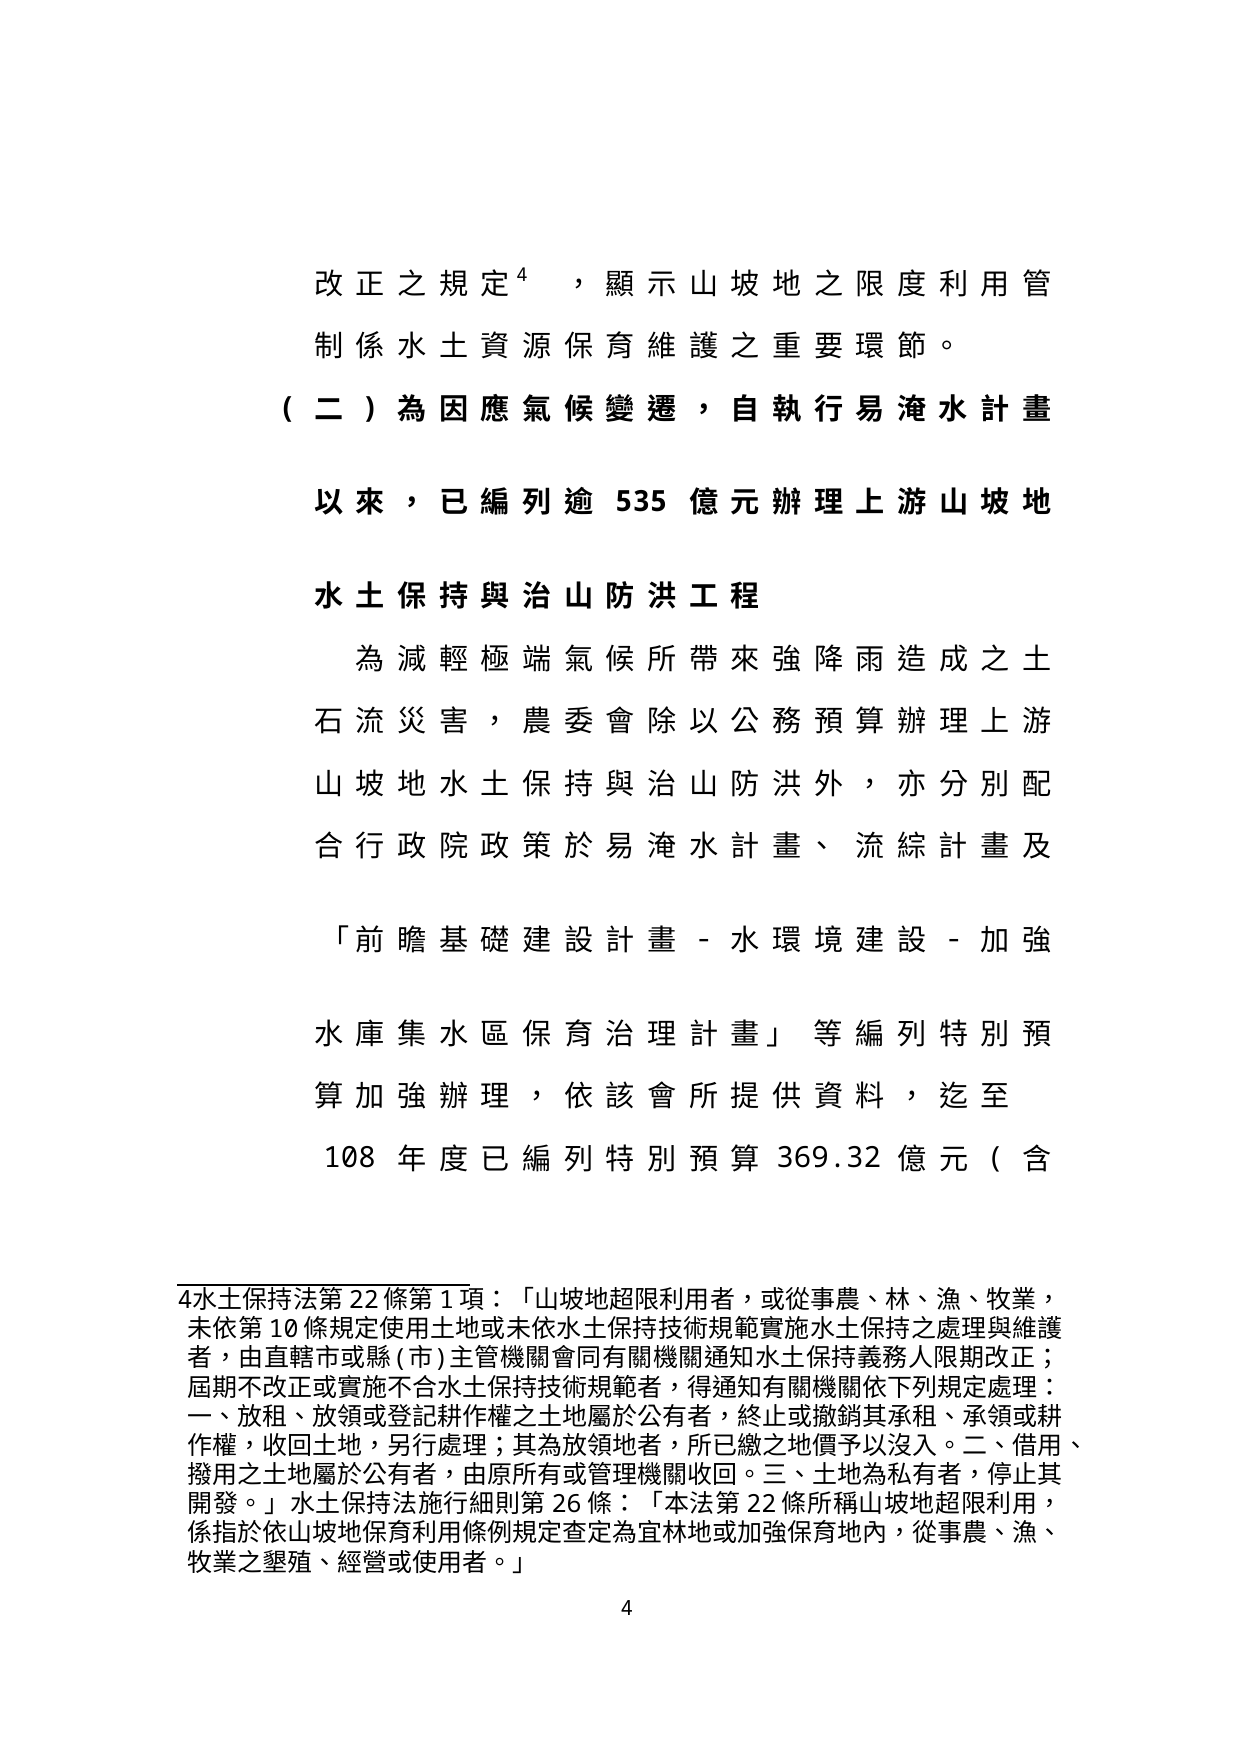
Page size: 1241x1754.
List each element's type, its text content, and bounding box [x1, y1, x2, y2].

text 為減輕極端氣候所帶來強降雨造成之土石流災害，農委會除以公務預算辦理上游山坡地水土保持與治山防洪外，亦分別配合行政院政策於易淹水計畫、流綜計畫及「前瞻基礎建設計畫-水環境建設-加強水庫集水區保育治理計畫」等編列特別預算加強辦理，依該會所提供資料，迄至108年度已編列特別預算369.32億元(含 [271, 615, 1058, 1177]
text 水土保持法第22條第1項：「山坡地超限利用者，或從事農、林、漁、牧業，未依第10條規定使用土地或未依水土保持技術規範實施水土保持之處理與維護者，由直轄市或縣(市)主管機關會同有關機關通知水土保持義務人限期改正；屆期不改正或實施不合水土保持技術規範者，得通知有關機關依下列規定處理：一、放租、放領或登記耕作權之土地屬於公有者，終止或撤銷其承租、承領或耕作權，收回土地，另行處理；其為放領地者，所已繳之地價予以沒入。二、借用、撥用之土地屬於公有者，由原所有或管理機關收回。三、土地為私有者，停止其開發。」水土保持法施行細則第26條：「本法第22條所稱山坡地超限利用，係指於依山坡地保育利用條例規定查定為宜林地或加強保育地內，從事農、漁、牧業之墾殖、經營或使用者。」 [177, 1285, 1063, 1577]
text (二)為因應氣候變遷，自執行易淹水計畫以來，已編列逾535億元辦理上游山坡地水土保持與治山防洪工程 [242, 365, 1058, 615]
text 為促進土地合理使用、保育水土資源、減免災害，我國分別於65年4月29日、83年5月27日制定山坡地保育利用條例(以下簡稱山保條例)及水土保持法(以下簡稱水保法)。依山保條例第6條第1項、第16條第1項及第25條第1項規定，山坡地應按土地自然形勢、地質條件、植生狀況、生態及資源保育、可利用限度及其他有關因素，劃定各種使用區；供農業使用者應實施土地可利用限度分類，由中央或直轄市主管機關完成宜農、牧地、宜林地、加強保育地查定，土地經營人或使用人不得超限利用，超限利用者由直轄市或縣(市)主管機關通知土地經營人、使用人或所有人限期改正，且水保法第22條第1項亦有類似直轄市或縣(市)主管機關會同有關機關通知山坡地超限利用者限期改正之規定，顯示山坡地之限度利用管制係水土資源保育維護之重要環節。 [271, 177, 1058, 365]
